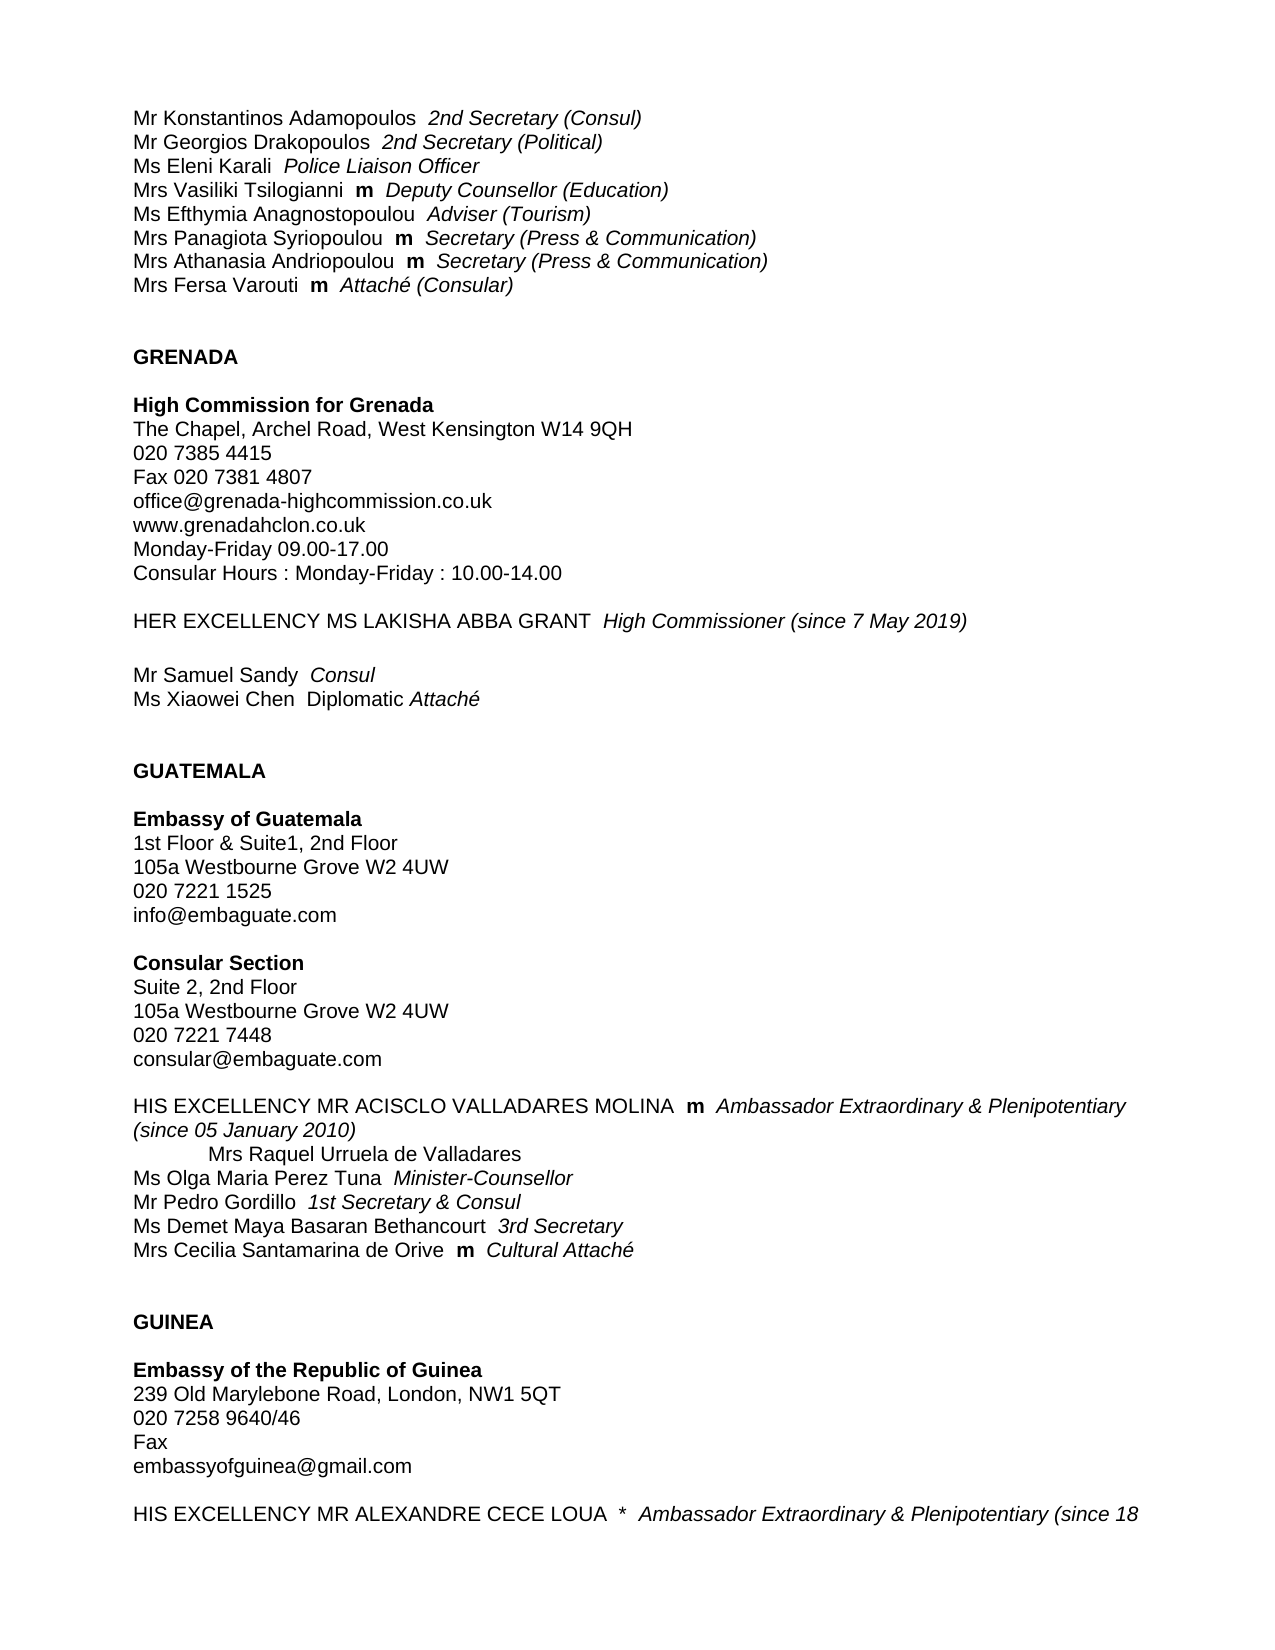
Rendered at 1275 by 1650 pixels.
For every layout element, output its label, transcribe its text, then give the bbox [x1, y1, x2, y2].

text Embassy of the Republic of Guinea [133, 1358, 1181, 1382]
text www.grenadahclon.co.uk [133, 513, 1181, 537]
text 020 7385 4415 [133, 441, 1181, 465]
text 1st Floor & Suite1, 2nd Floor [133, 831, 1181, 855]
text Fax 020 7381 4807 [133, 465, 1181, 489]
text consular@embaguate.com [133, 1046, 1181, 1070]
text Ms Demet Maya Basaran Bethancourt 3rd Secretary [133, 1214, 1181, 1238]
text Ms Efthymia Anagnostopoulou Adviser (Tourism) [133, 201, 1181, 225]
text Mrs Cecilia Santamarina de Orive m Cultural Attaché [133, 1238, 1181, 1262]
text Mrs Raquel Urruela de Valladares [133, 1142, 1181, 1166]
text 105a Westbourne Grove W2 4UW [133, 998, 1181, 1022]
text 239 Old Marylebone Road, London, NW1 5QT [133, 1382, 1181, 1406]
text Mr Konstantinos Adamopoulos 2nd Secretary (Consul) [133, 106, 1181, 129]
text High Commission for Grenada [133, 393, 1181, 417]
text office@grenada-highcommission.co.uk [133, 489, 1181, 513]
text GUINEA [133, 1310, 1181, 1334]
text GUATEMALA [133, 759, 1181, 783]
text Mr Georgios Drakopoulos 2nd Secretary (Political) [133, 129, 1181, 153]
text Monday-Friday 09.00-17.00 [133, 537, 1181, 561]
text embassyofguinea@gmail.com [133, 1454, 1181, 1478]
text HIS EXCELLENCY MR ACISCLO VALLADARES MOLINA m Ambassador Extraordinary & Plenipotentiary (since 05 January 2010) [133, 1094, 1181, 1142]
text Mrs Fersa Varouti m Attaché (Consular) [133, 273, 1181, 297]
text Embassy of Guatemala [133, 807, 1181, 831]
text Suite 2, 2nd Floor [133, 974, 1181, 998]
text Mrs Vasiliki Tsilogianni m Deputy Counsellor (Education) [133, 177, 1181, 201]
text Mrs Panagiota Syriopoulou m Secretary (Press & Communication) [133, 225, 1181, 249]
text 105a Westbourne Grove W2 4UW [133, 855, 1181, 879]
text HIS EXCELLENCY MR ALEXANDRE CECE LOUA * Ambassador Extraordinary & Plenipotentiary (since 18 [133, 1502, 1181, 1526]
text GRENADA [133, 345, 1181, 369]
text Consular Section [133, 951, 1181, 974]
text info@embaguate.com [133, 903, 1181, 927]
text Mrs Athanasia Andriopoulou m Secretary (Press & Communication) [133, 249, 1181, 273]
text Ms Xiaowei Chen Diplomatic Attaché [133, 687, 1181, 711]
text Fax [133, 1430, 1181, 1454]
text The Chapel, Archel Road, West Kensington W14 9QH [133, 417, 1181, 441]
text Consular Hours : Monday-Friday : 10.00-14.00 [133, 561, 1181, 585]
text Mr Pedro Gordillo 1st Secretary & Consul [133, 1190, 1181, 1214]
text HER EXCELLENCY MS LAKISHA ABBA GRANT High Commissioner (since 7 May 2019) [133, 609, 1181, 633]
text Ms Olga Maria Perez Tuna Minister-Counsellor [133, 1166, 1181, 1190]
text 020 7258 9640/46 [133, 1406, 1181, 1430]
text Ms Eleni Karali Police Liaison Officer [133, 153, 1181, 177]
text 020 7221 1525 [133, 879, 1181, 903]
text Mr Samuel Sandy Consul [133, 663, 1181, 687]
text 020 7221 7448 [133, 1022, 1181, 1046]
